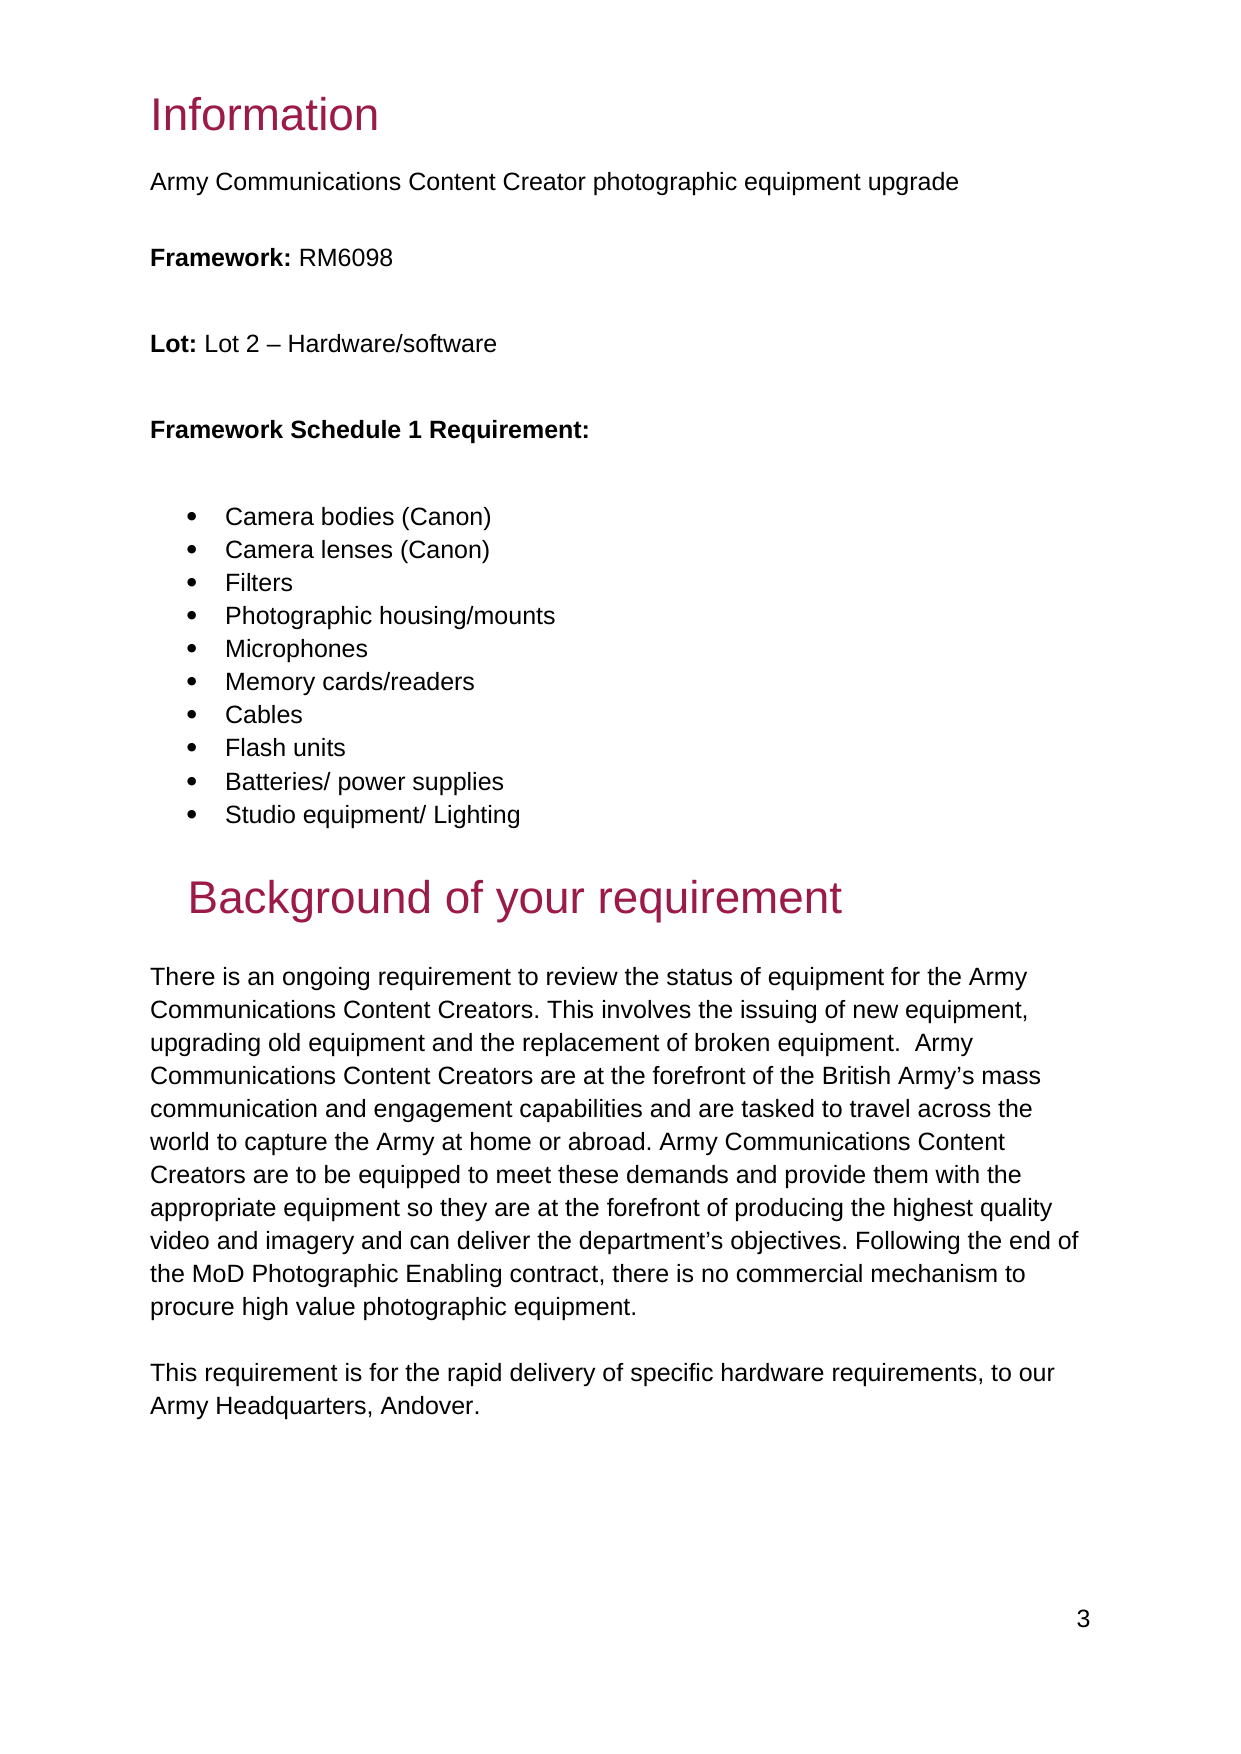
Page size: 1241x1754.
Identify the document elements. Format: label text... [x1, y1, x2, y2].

text Framework: RM6098 [150, 243, 1090, 271]
subtitle Information [150, 87, 1090, 140]
list Photographic housing/mounts [187, 601, 1090, 630]
text This requirement is for the rapid delivery of specific hardware requirements, to our Army Headquarters, Andover. [150, 1358, 1090, 1420]
list Filters [187, 568, 1090, 597]
list Camera lenses (Canon) [187, 534, 1090, 563]
list Batteries/ power supplies [187, 766, 1090, 795]
text Army Communications Content Creator photographic equipment upgrade [150, 167, 1090, 195]
subtitle Background of your requirement [187, 870, 1090, 923]
list Memory cards/readers [187, 667, 1090, 696]
text Framework Schedule 1 Requirement: [150, 415, 1090, 444]
list Camera bodies (Canon) [187, 501, 1090, 530]
list Flash units [187, 733, 1090, 762]
list Cables [187, 700, 1090, 729]
list Studio equipment/ Lighting [187, 799, 1090, 828]
text Lot: Lot 2 – Hardware/software [150, 329, 1090, 358]
text There is an ongoing requirement to review the status of equipment for the Army Communications Content Creators. This involves the issuing of new equipment, upgrading old equipment and the replacement of broken equipment. Army Communications Content Creators are at the forefront of the British Army’s mass communication and engagement capabilities and are tasked to travel across the world to capture the Army at home or abroad. Army Communications Content Creators are to be equipped to meet these demands and provide them with the appropriate equipment so they are at the forefront of producing the highest quality video and imagery and can deliver the department’s objectives. Following the end of the MoD Photographic Enabling contract, there is no commercial mechanism to procure high value photographic equipment. [150, 962, 1090, 1321]
list Microphones [187, 634, 1090, 663]
